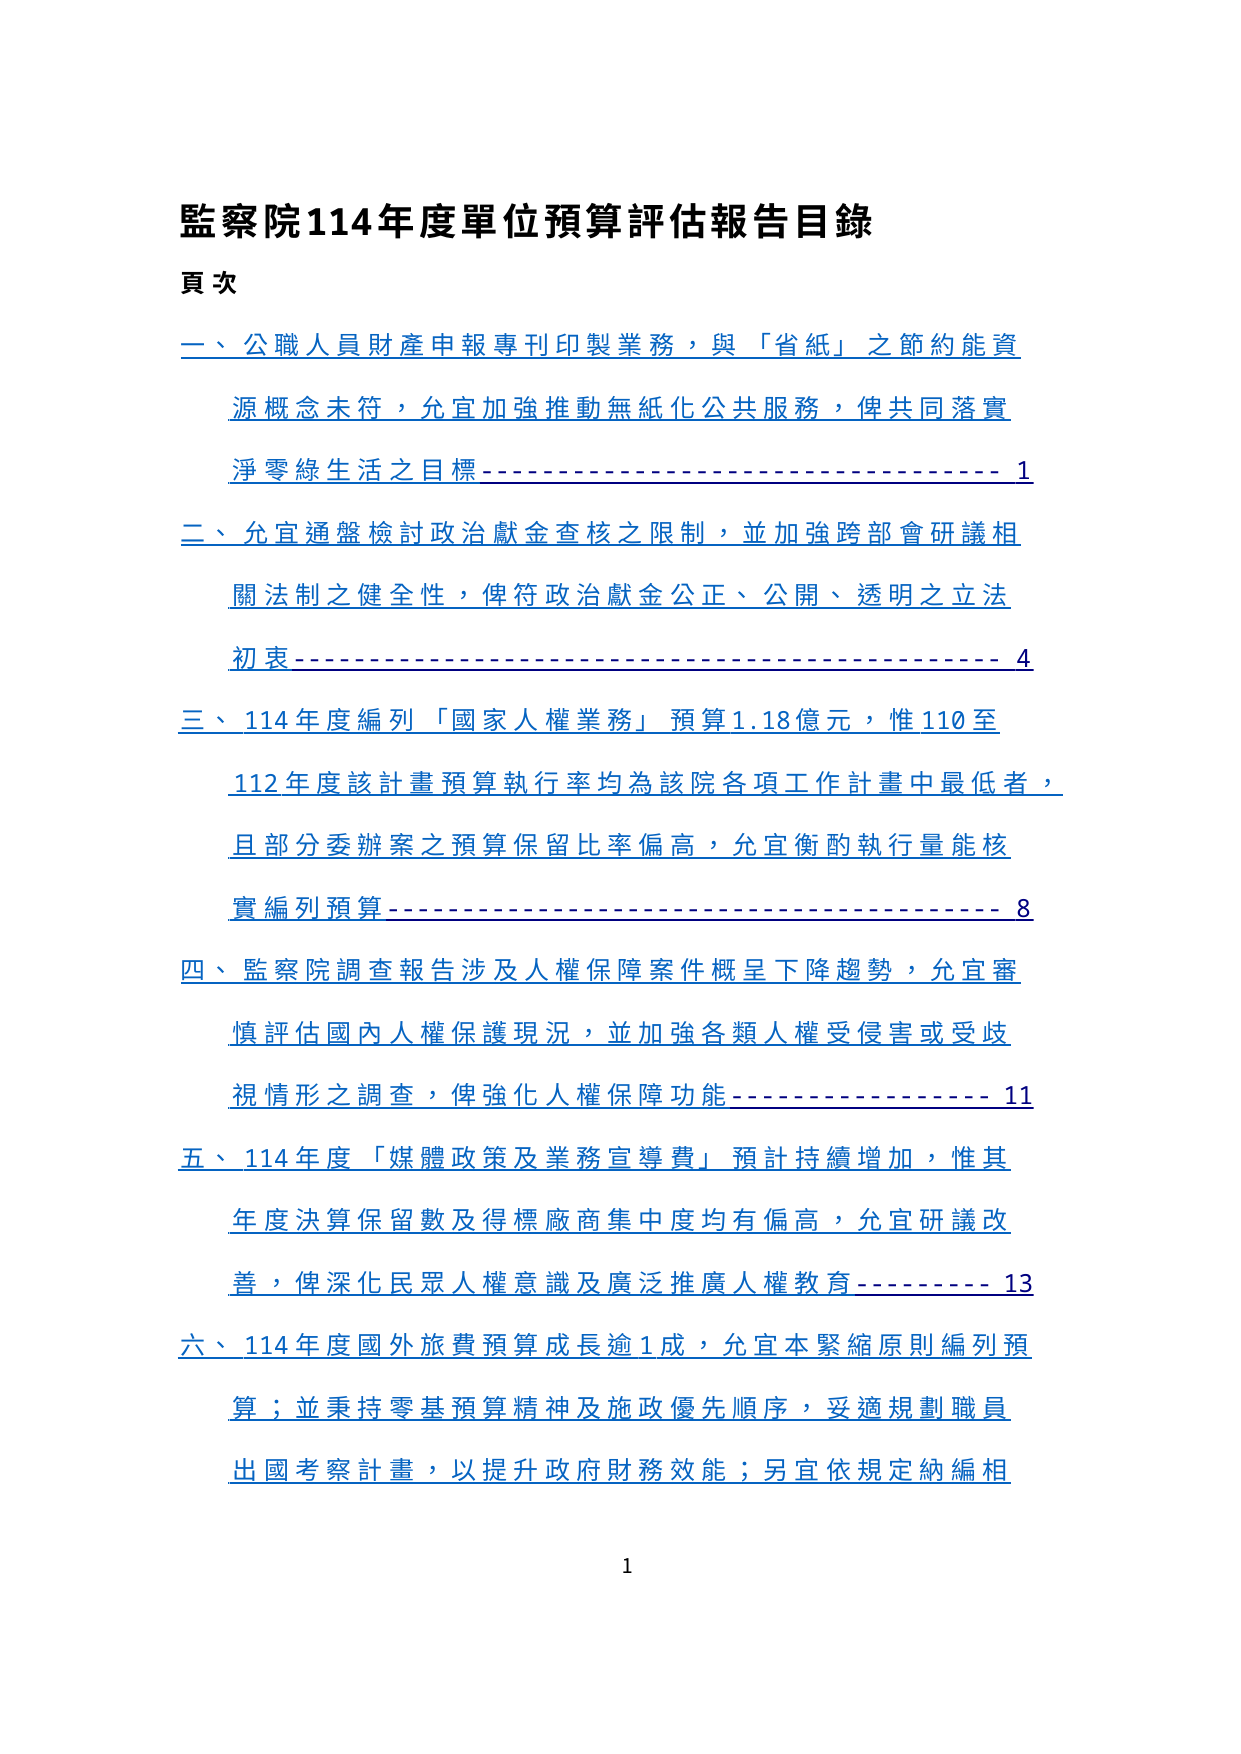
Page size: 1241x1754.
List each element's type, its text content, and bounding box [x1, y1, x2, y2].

text 一、公職人員財產申報專刊印製業務，與「省紙」之節約能資源概念未符，允宜加強推動無紙化公共服務，俾共同落實淨零綠生活之目標 1 [177, 302, 1034, 490]
text 監察院114年度單位預算評估報告目錄 頁次 [177, 177, 1063, 302]
text 五、114年度「媒體政策及業務宣導費」預計持續增加，惟其年度決算保留數及得標廠商集中度均有偏高，允宜研議改善，俾深化民眾人權意識及廣泛推廣人權教育 13 [177, 1115, 1034, 1302]
text 三、114年度編列「國家人權業務」預算1.18億元，惟110至112年度該計畫預算執行率均為該院各項工作計畫中最低者，且部分委辦案之預算保留比率偏高，允宜衡酌執行量能核實編列預算 8 [177, 677, 1034, 927]
text 二、允宜通盤檢討政治獻金查核之限制，並加強跨部會研議相關法制之健全性，俾符政治獻金公正、公開、透明之立法初衷 4 [177, 490, 1034, 677]
text 六、114年度國外旅費預算成長逾1成，允宜本緊縮原則編列預算；並秉持零基預算精神及施政優先順序，妥適規劃職員出國考察計畫，以提升政府財務效能；另宜依規定納編相 [177, 1302, 1034, 1490]
text 四、監察院調查報告涉及人權保障案件概呈下降趨勢，允宜審慎評估國內人權保護現況，並加強各類人權受侵害或受歧視情形之調查，俾強化人權保障功能 11 [177, 927, 1034, 1115]
